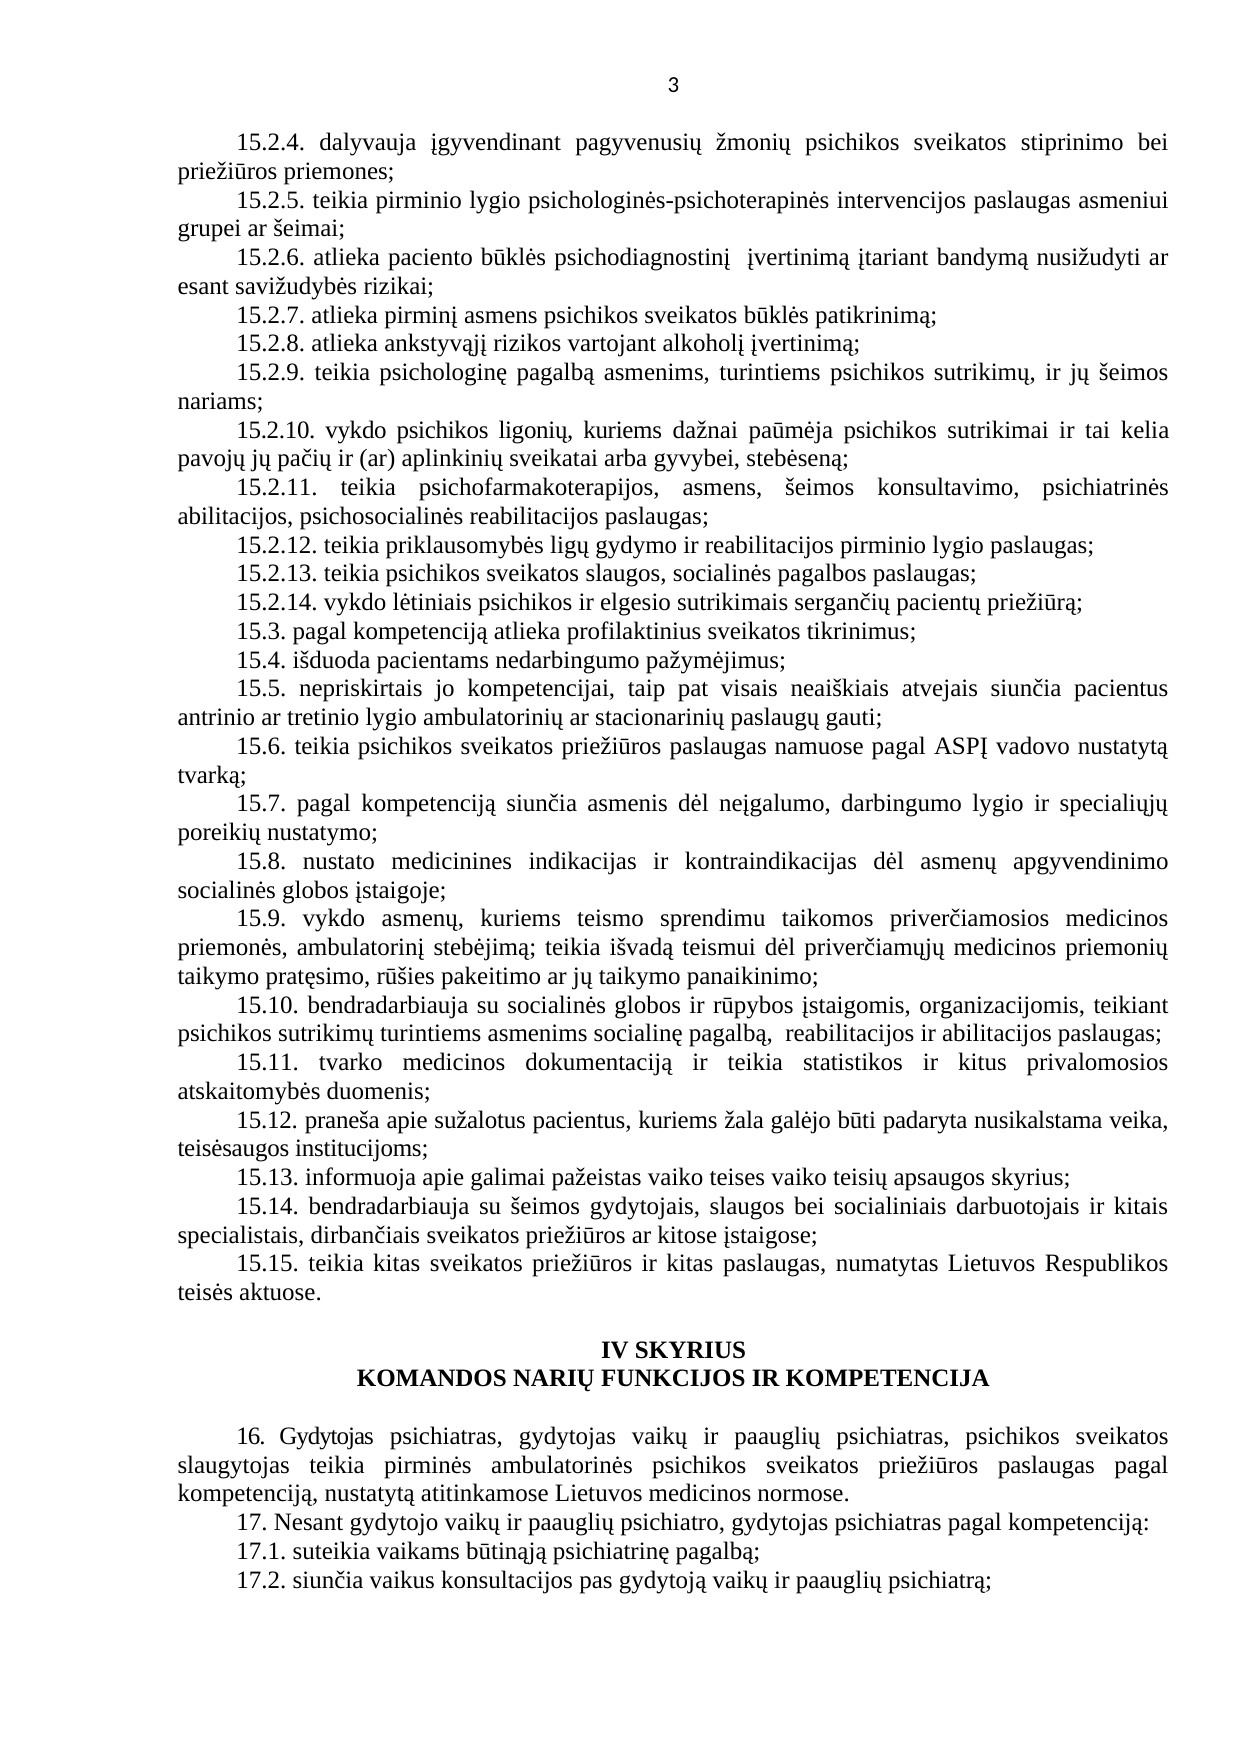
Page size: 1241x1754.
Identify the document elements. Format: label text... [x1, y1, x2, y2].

text 15.11. tvarko medicinos dokumentaciją ir teikia statistikos ir kitus privalomosios atskaitomybės duomenis; [177, 1047, 1169, 1105]
text 15.9. vykdo asmenų, kuriems teismo sprendimu taikomos priverčiamosios medicinos priemonės, ambulatorinį stebėjimą; teikia išvadą teismui dėl priverčiamųjų medicinos priemonių taikymo pratęsimo, rūšies pakeitimo ar jų taikymo panaikinimo; [177, 903, 1169, 990]
text 15.2.11. teikia psichofarmakoterapijos, asmens, šeimos konsultavimo, psichiatrinės abilitacijos, psichosocialinės reabilitacijos paslaugas; [177, 472, 1169, 530]
text 15.2.5. teikia pirminio lygio psichologinės-psichoterapinės intervencijos paslaugas asmeniui grupei ar šeimai; [177, 185, 1169, 242]
text 15.2.10. vykdo psichikos ligonių, kuriems dažnai paūmėja psichikos sutrikimai ir tai kelia pavojų jų pačių ir (ar) aplinkinių sveikatai arba gyvybei, stebėseną; [177, 415, 1169, 472]
text 16. Gydytojas psichiatras, gydytojas vaikų ir paauglių psichiatras, psichikos sveikatos slaugytojas teikia pirminės ambulatorinės psichikos sveikatos priežiūros paslaugas pagal kompetenciją, nustatytą atitinkamose Lietuvos medicinos normose. [177, 1421, 1169, 1507]
text 15.2.4. dalyvauja įgyvendinant pagyvenusių žmonių psichikos sveikatos stiprinimo bei priežiūros priemones; [177, 127, 1169, 185]
text 15.2.7. atlieka pirminį asmens psichikos sveikatos būklės patikrinimą; [177, 300, 1169, 328]
text 17.2. siunčia vaikus konsultacijos pas gydytoją vaikų ir paauglių psichiatrą; [177, 1565, 1169, 1593]
text 15.14. bendradarbiauja su šeimos gydytojais, slaugos bei socialiniais darbuotojais ir kitais specialistais, dirbančiais sveikatos priežiūros ar kitose įstaigose; [177, 1191, 1169, 1248]
text 15.2.12. teikia priklausomybės ligų gydymo ir reabilitacijos pirminio lygio paslaugas; [177, 530, 1169, 558]
text 17. Nesant gydytojo vaikų ir paauglių psichiatro, gydytojas psichiatras pagal kompetenciją: [177, 1507, 1169, 1536]
text 15.8. nustato medicinines indikacijas ir kontraindikacijas dėl asmenų apgyvendinimo socialinės globos įstaigoje; [177, 846, 1169, 903]
text KOMANDOS NARIŲ FUNKCIJOS IR KOMPETENCIJA [177, 1363, 1169, 1392]
text 15.2.8. atlieka ankstyvąjį rizikos vartojant alkoholį įvertinimą; [177, 328, 1169, 357]
text 15.5. nepriskirtais jo kompetencijai, taip pat visais neaiškiais atvejais siunčia pacientus antrinio ar tretinio lygio ambulatorinių ar stacionarinių paslaugų gauti; [177, 673, 1169, 731]
text 15.15. teikia kitas sveikatos priežiūros ir kitas paslaugas, numatytas Lietuvos Respublikos teisės aktuose. [177, 1248, 1169, 1306]
text IV skyrius [177, 1335, 1169, 1363]
text 15.6. teikia psichikos sveikatos priežiūros paslaugas namuose pagal ASPĮ vadovo nustatytą tvarką; [177, 731, 1169, 788]
text 15.2.14. vykdo lėtiniais psichikos ir elgesio sutrikimais sergančių pacientų priežiūrą; [177, 587, 1169, 616]
text 15.3. pagal kompetenciją atlieka profilaktinius sveikatos tikrinimus; [177, 616, 1169, 645]
text 15.2.13. teikia psichikos sveikatos slaugos, socialinės pagalbos paslaugas; [177, 558, 1169, 587]
text 15.2.9. teikia psichologinę pagalbą asmenims, turintiems psichikos sutrikimų, ir jų šeimos nariams; [177, 357, 1169, 415]
text 15.4. išduoda pacientams nedarbingumo pažymėjimus; [177, 645, 1169, 673]
text 15.2.6. atlieka paciento būklės psichodiagnostinį įvertinimą įtariant bandymą nusižudyti ar esant savižudybės rizikai; [177, 242, 1169, 300]
text 15.13. informuoja apie galimai pažeistas vaiko teises vaiko teisių apsaugos skyrius; [177, 1162, 1169, 1191]
text 15.7. pagal kompetenciją siunčia asmenis dėl neįgalumo, darbingumo lygio ir specialiųjų poreikių nustatymo; [177, 788, 1169, 846]
text 17.1. suteikia vaikams būtinąją psichiatrinę pagalbą; [177, 1536, 1169, 1565]
text 15.10. bendradarbiauja su socialinės globos ir rūpybos įstaigomis, organizacijomis, teikiant psichikos sutrikimų turintiems asmenims socialinę pagalbą, reabilitacijos ir abilitacijos paslaugas; [177, 990, 1169, 1047]
text 15.12. praneša apie sužalotus pacientus, kuriems žala galėjo būti padaryta nusikalstama veika, teisėsaugos institucijoms; [177, 1105, 1169, 1162]
